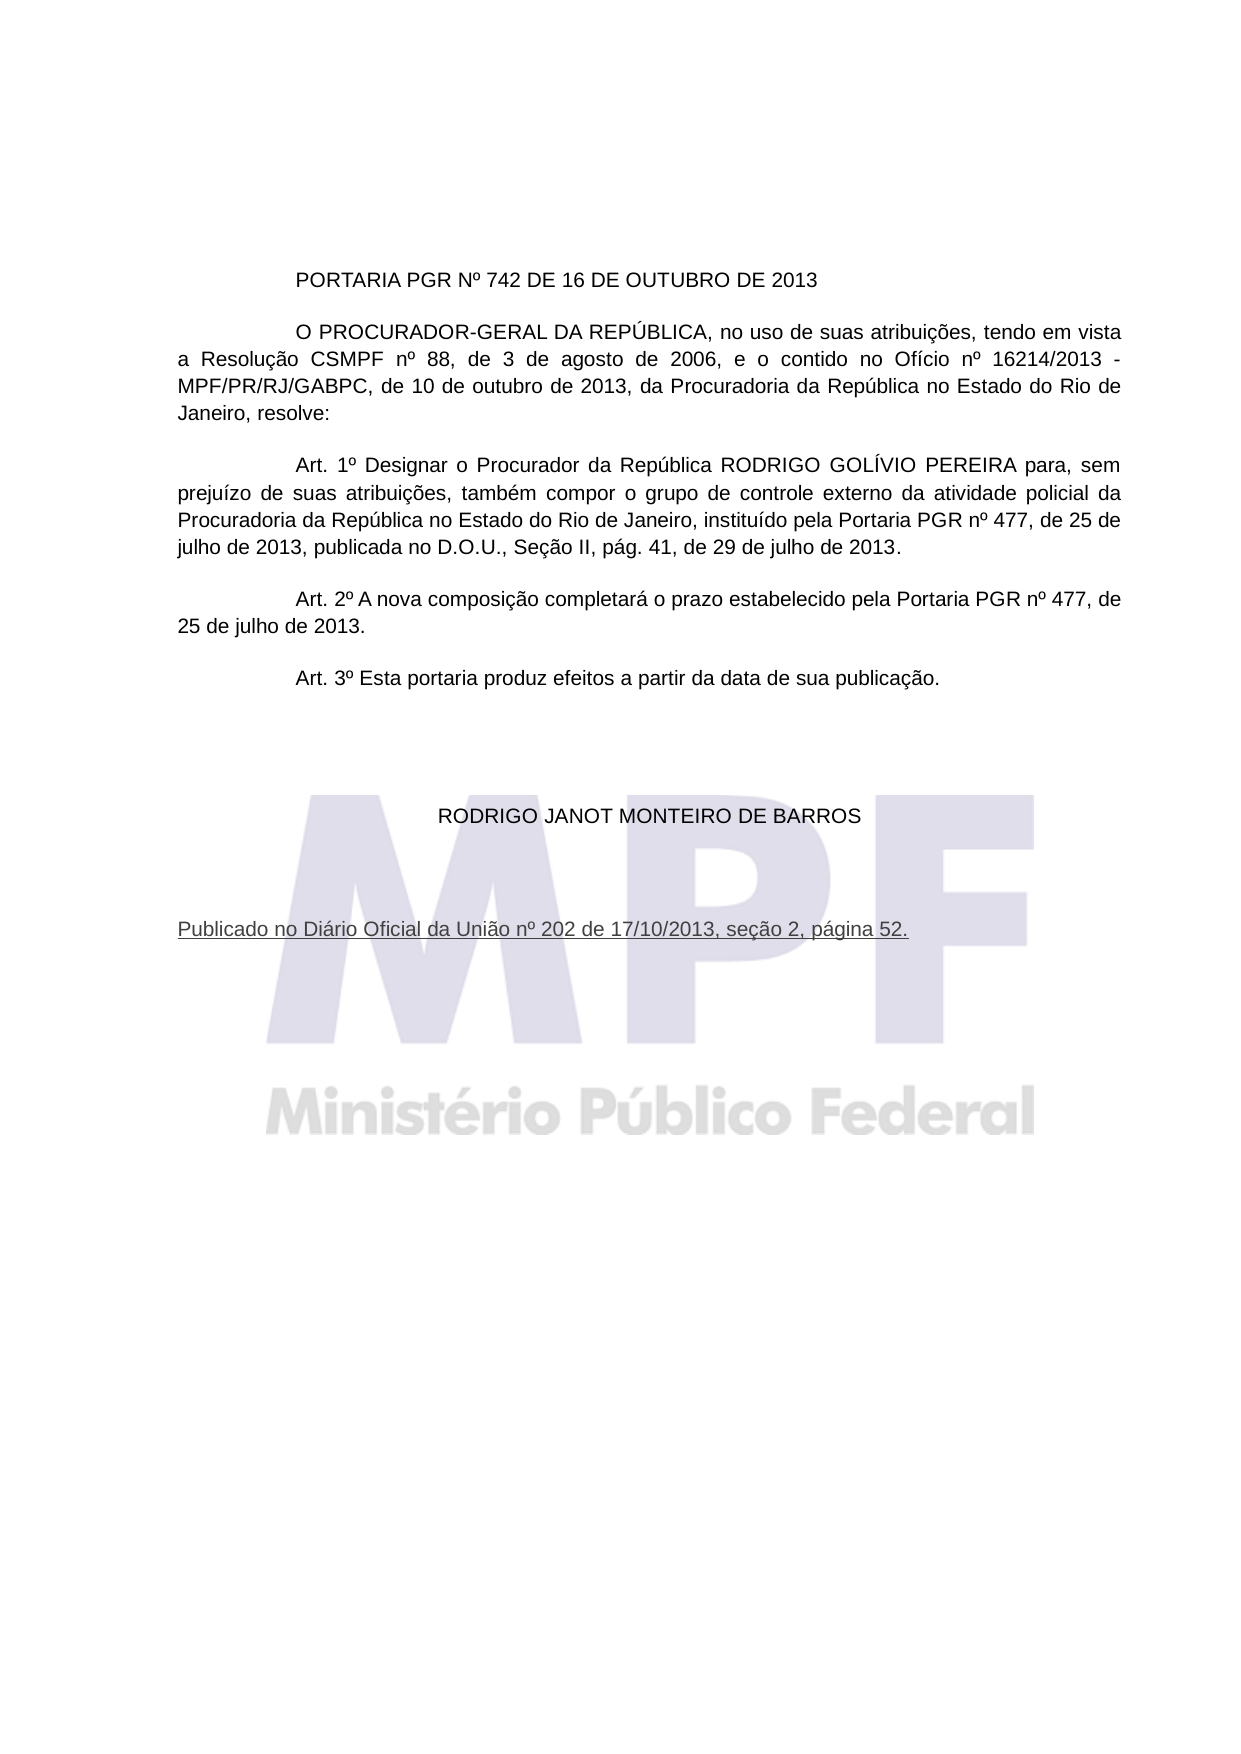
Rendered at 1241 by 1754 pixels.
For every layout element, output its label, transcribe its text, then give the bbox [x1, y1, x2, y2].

text PORTARIA PGR Nº 742 DE 16 DE OUTUBRO DE 2013 [177, 266, 1122, 293]
text RODRIGO JANOT MONTEIRO DE BARROS [177, 804, 1122, 828]
text Art. 3º Esta portaria produz efeitos a partir da data de sua publicação. [177, 664, 1122, 691]
text Art. 2º A nova composição completará o prazo estabelecido pela Portaria PGR nº 477, de 25 de julho de 2013. [177, 584, 1122, 639]
text Publicado no Diário Oficial da União nº 202 de 17/10/2013, seção 2, página 52. [177, 917, 1122, 941]
picture [266, 828, 1034, 917]
picture [266, 941, 1034, 1136]
picture [266, 795, 1034, 804]
text O PROCURADOR-GERAL DA REPÚBLICA, no uso de suas atribuições, tendo em vista a Resolução CSMPF nº 88, de 3 de agosto de 2006, e o contido no Ofício nº 16214/2013 - MPF/PR/RJ/GABPC, de 10 de outubro de 2013, da Procuradoria da República no Estado do Rio de Janeiro, resolve: [177, 318, 1122, 426]
text Art. 1º Designar o Procurador da República RODRIGO GOLÍVIO PEREIRA para, sem prejuízo de suas atribuições, também compor o grupo de controle externo da atividade policial da Procuradoria da República no Estado do Rio de Janeiro, instituído pela Portaria PGR nº 477, de 25 de julho de 2013, publicada no D.O.U., Seção II, pág. 41, de 29 de julho de 2013. [177, 451, 1122, 559]
